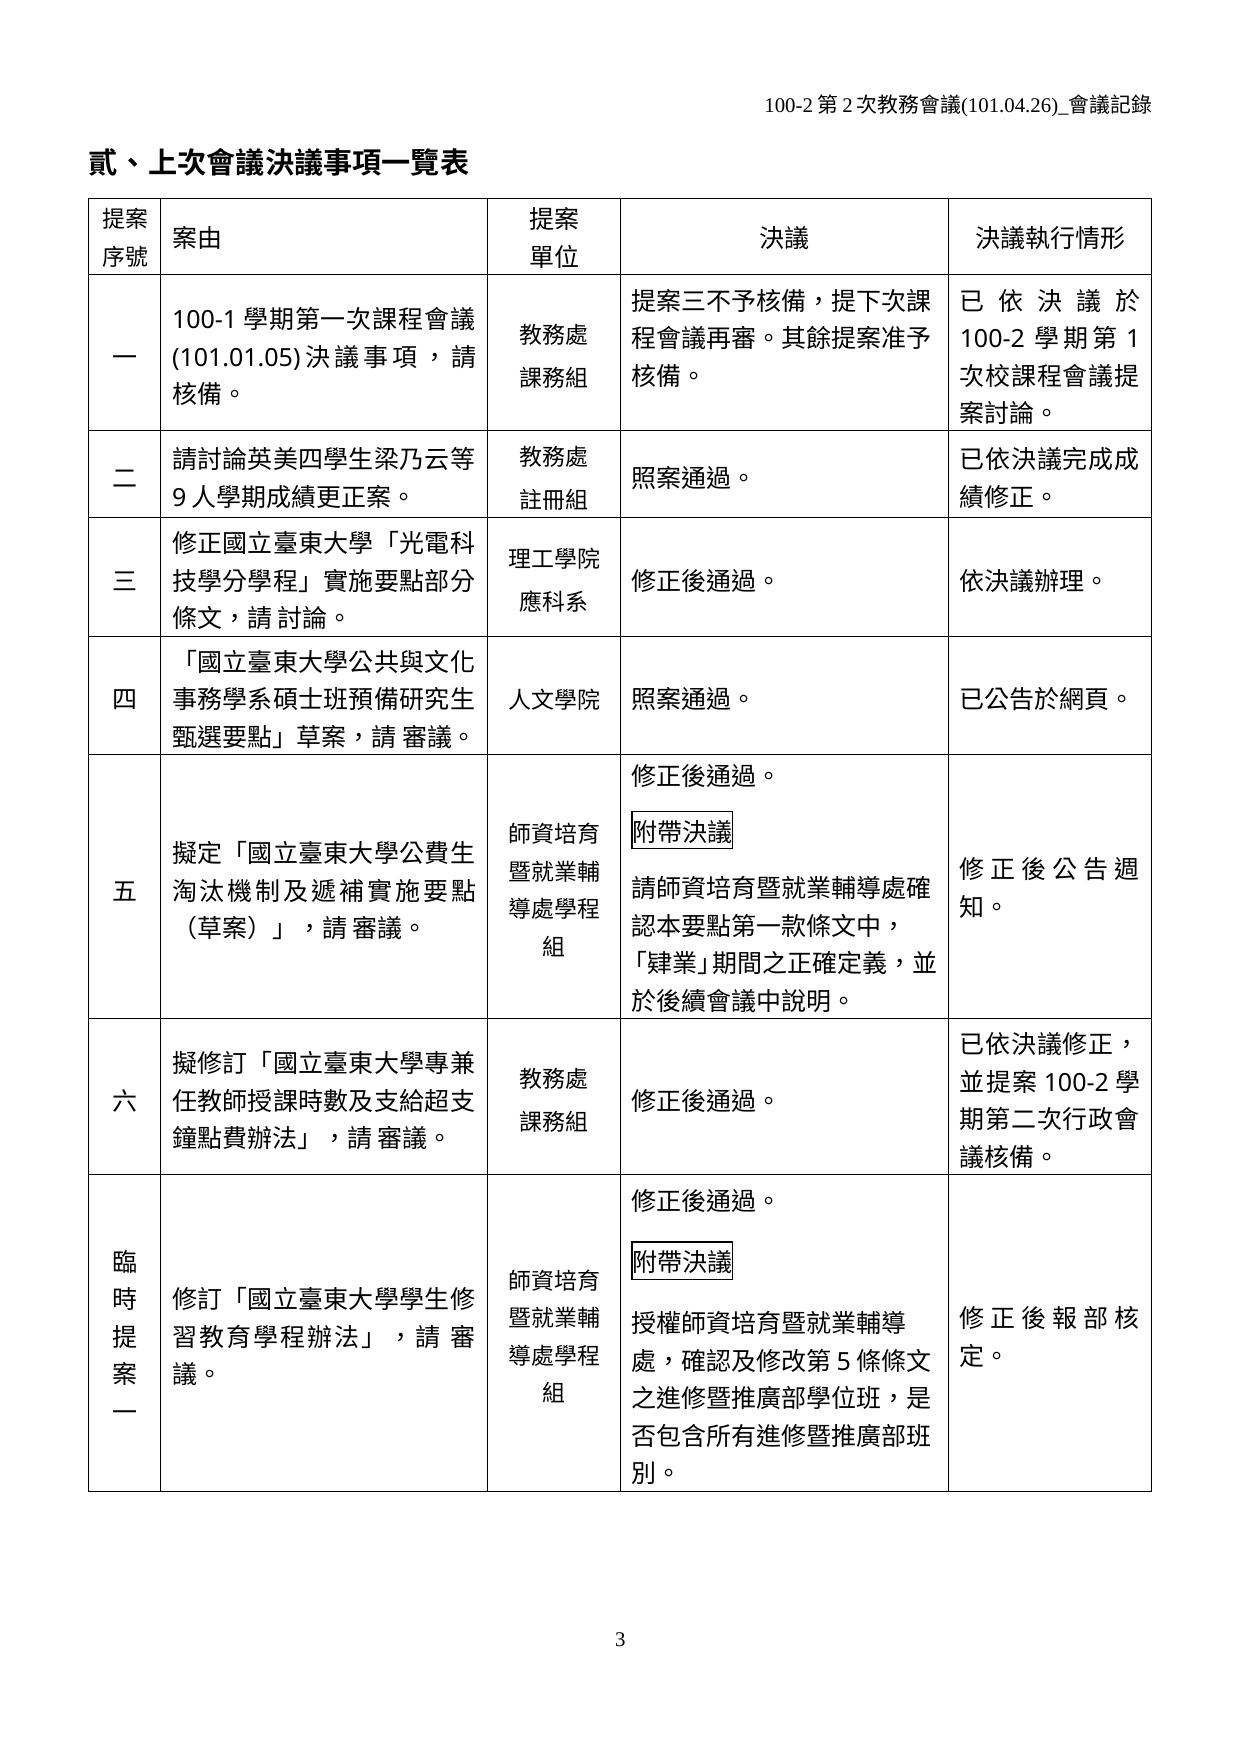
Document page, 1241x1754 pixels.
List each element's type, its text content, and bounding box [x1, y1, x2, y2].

table_cell 100-1學期第一次課程會議(101.01.05)決議事項，請 核備。 [161, 275, 487, 430]
table_cell 六 [89, 1019, 160, 1174]
table_header 提案 單位 [488, 199, 620, 274]
table_cell 已依決議修正，並提案100-2學期第二次行政會議核備。 [949, 1019, 1151, 1174]
table_cell 已公告於網頁。 [949, 637, 1151, 754]
table_cell 四 [89, 637, 160, 754]
table_cell 修正後報部核定。 [949, 1175, 1151, 1491]
table_cell 已依決議於100-2學期第1次校課程會議提案討論。 [949, 275, 1151, 430]
table_cell 「國立臺東大學公共與文化事務學系碩士班預備研究生甄選要點」草案，請 審議。 [161, 637, 487, 754]
table_cell 依決議辦理。 [949, 518, 1151, 636]
table_cell 已依決議完成成績修正。 [949, 431, 1151, 517]
table_cell 二 [89, 431, 160, 517]
table_header 提案 序號 [89, 199, 160, 274]
table_cell 師資培育暨就業輔導處學程組 [488, 755, 620, 1018]
table_cell 人文學院 [488, 637, 620, 754]
table_cell 一 [89, 275, 160, 430]
table_header 案由 [161, 199, 487, 274]
table_cell 師資培育暨就業輔導處學程組 [488, 1175, 620, 1491]
table_cell 擬定「國立臺東大學公費生淘汰機制及遞補實施要點（草案）」，請 審議。 [161, 755, 487, 1018]
table_cell 教務處 註冊組 [488, 431, 620, 517]
list 上次會議決議事項一覽表 [89, 123, 1152, 198]
table_cell 修正國立臺東大學「光電科技學分學程」實施要點部分條文，請 討論。 [161, 518, 487, 636]
table_cell 教務處 課務組 [488, 275, 620, 430]
table_cell 教務處 課務組 [488, 1019, 620, 1174]
table_cell 修正後通過。 附帶決議 授權師資培育暨就業輔導處，確認及修改第5條條文之進修暨推廣部學位班，是否包含所有進修暨推廣部班別。 [621, 1175, 948, 1491]
table_cell 修正後通過。 附帶決議 請師資培育暨就業輔導處確認本要點第一款條文中，「肄業」期間之正確定義，並於後續會議中說明。 [621, 755, 948, 1018]
table_cell 三 [89, 518, 160, 636]
table_cell 提案三不予核備，提下次課程會議再審。其餘提案准予核備。 [621, 275, 948, 430]
table_cell 臨時提案一 [89, 1175, 160, 1491]
table_cell 修正後通過。 [621, 1019, 948, 1174]
table_cell 修訂「國立臺東大學學生修習教育學程辦法」，請 審議。 [161, 1175, 487, 1491]
table_cell 請討論英美四學生梁乃云等9人學期成績更正案。 [161, 431, 487, 517]
table_cell 修正後公告週知。 [949, 755, 1151, 1018]
table_cell 五 [89, 755, 160, 1018]
table_cell 理工學院 應科系 [488, 518, 620, 636]
table_header 決議執行情形 [949, 199, 1151, 274]
table_header 決議 [621, 199, 948, 274]
table_cell 照案通過。 [621, 431, 948, 517]
table_cell 擬修訂「國立臺東大學專兼任教師授課時數及支給超支鐘點費辦法」，請 審議。 [161, 1019, 487, 1174]
table_cell 修正後通過。 [621, 518, 948, 636]
table_cell 照案通過。 [621, 637, 948, 754]
